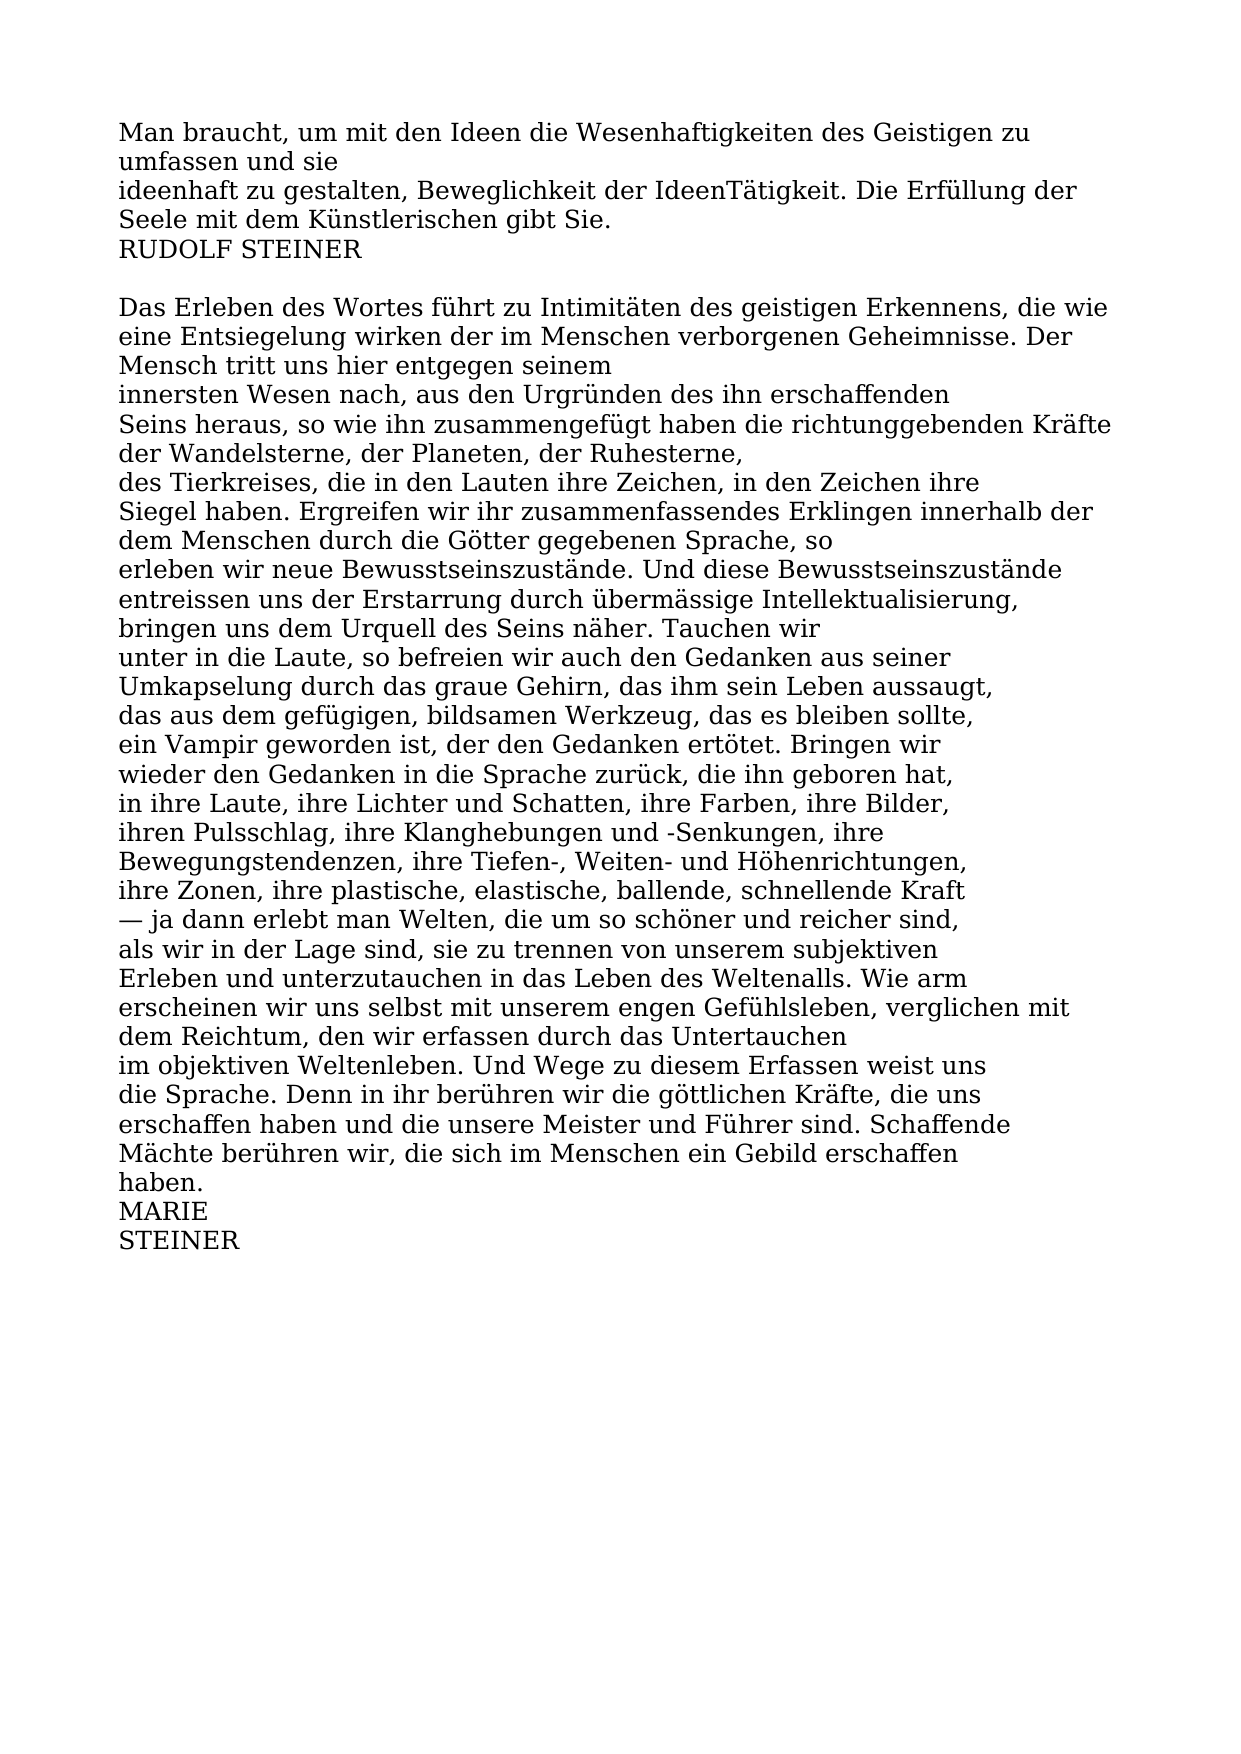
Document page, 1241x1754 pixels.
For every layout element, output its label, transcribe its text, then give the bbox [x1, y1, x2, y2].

text unter in die Laute, so befreien wir auch den Gedanken aus seiner [118, 643, 1122, 672]
text Erleben und unterzutauchen in das Leben des Weltenalls. Wie arm [118, 964, 1122, 993]
text Umkapselung durch das graue Gehirn, das ihm sein Leben aussaugt, [118, 672, 1122, 701]
text Mächte berühren wir, die sich im Menschen ein Gebild erschaffen [118, 1139, 1122, 1168]
text im objektiven Weltenleben. Und Wege zu diesem Erfassen weist uns [118, 1051, 1122, 1081]
text Siegel haben. Ergreifen wir ihr zusammenfassendes Erklingen innerhalb der dem Menschen durch die Götter gegebenen Sprache, so [118, 497, 1122, 556]
text haben. [118, 1168, 1122, 1197]
text Das Erleben des Wortes führt zu Intimitäten des geistigen Erkennens, die wie eine Entsiegelung wirken der im Menschen verborgenen Geheimnisse. Der Mensch tritt uns hier entgegen seinem [118, 293, 1122, 381]
text RUDOLF STEINER [118, 235, 1122, 264]
text Seins heraus, so wie ihn zusammengefügt haben die richtunggebenden Kräfte der Wandelsterne, der Planeten, der Ruhesterne, [118, 410, 1122, 468]
text ein Vampir geworden ist, der den Gedanken ertötet. Bringen wir [118, 731, 1122, 760]
text erschaffen haben und die unsere Meister und Führer sind. Schaffende [118, 1110, 1122, 1139]
text MARIE [118, 1197, 1122, 1226]
text — ja dann erlebt man Welten, die um so schöner und reicher sind, [118, 906, 1122, 935]
text des Tierkreises, die in den Lauten ihre Zeichen, in den Zeichen ihre [118, 468, 1122, 497]
text erscheinen wir uns selbst mit unserem engen Gefühlsleben, verglichen mit dem Reichtum, den wir erfassen durch das Untertauchen [118, 993, 1122, 1051]
text in ihre Laute, ihre Lichter und Schatten, ihre Farben, ihre Bilder, [118, 789, 1122, 818]
text ideenhaft zu gestalten, Beweglichkeit der IdeenTätigkeit. Die Erfüllung der Seele mit dem Künstlerischen gibt Sie. [118, 176, 1122, 235]
text erleben wir neue Bewusstseinszustände. Und diese Bewusstseinszustände entreissen uns der Erstarrung durch übermässige Intellektualisierung, bringen uns dem Urquell des Seins näher. Tauchen wir [118, 556, 1122, 643]
text ihre Zonen, ihre plastische, elastische, ballende, schnellende Kraft [118, 876, 1122, 906]
text Man braucht, um mit den Ideen die Wesenhaftigkeiten des Geistigen zu umfassen und sie [118, 118, 1122, 176]
text das aus dem gefügigen, bildsamen Werkzeug, das es bleiben sollte, [118, 701, 1122, 731]
text innersten Wesen nach, aus den Urgründen des ihn erschaffenden [118, 381, 1122, 410]
text wieder den Gedanken in die Sprache zurück, die ihn geboren hat, [118, 760, 1122, 789]
text ihren Pulsschlag, ihre Klanghebungen und -Senkungen, ihre Bewegungstendenzen, ihre Tiefen-, Weiten- und Höhenrichtungen, [118, 818, 1122, 876]
text STEINER [118, 1226, 1122, 1256]
text die Sprache. Denn in ihr berühren wir die göttlichen Kräfte, die uns [118, 1081, 1122, 1110]
text als wir in der Lage sind, sie zu trennen von unserem subjektiven [118, 935, 1122, 964]
